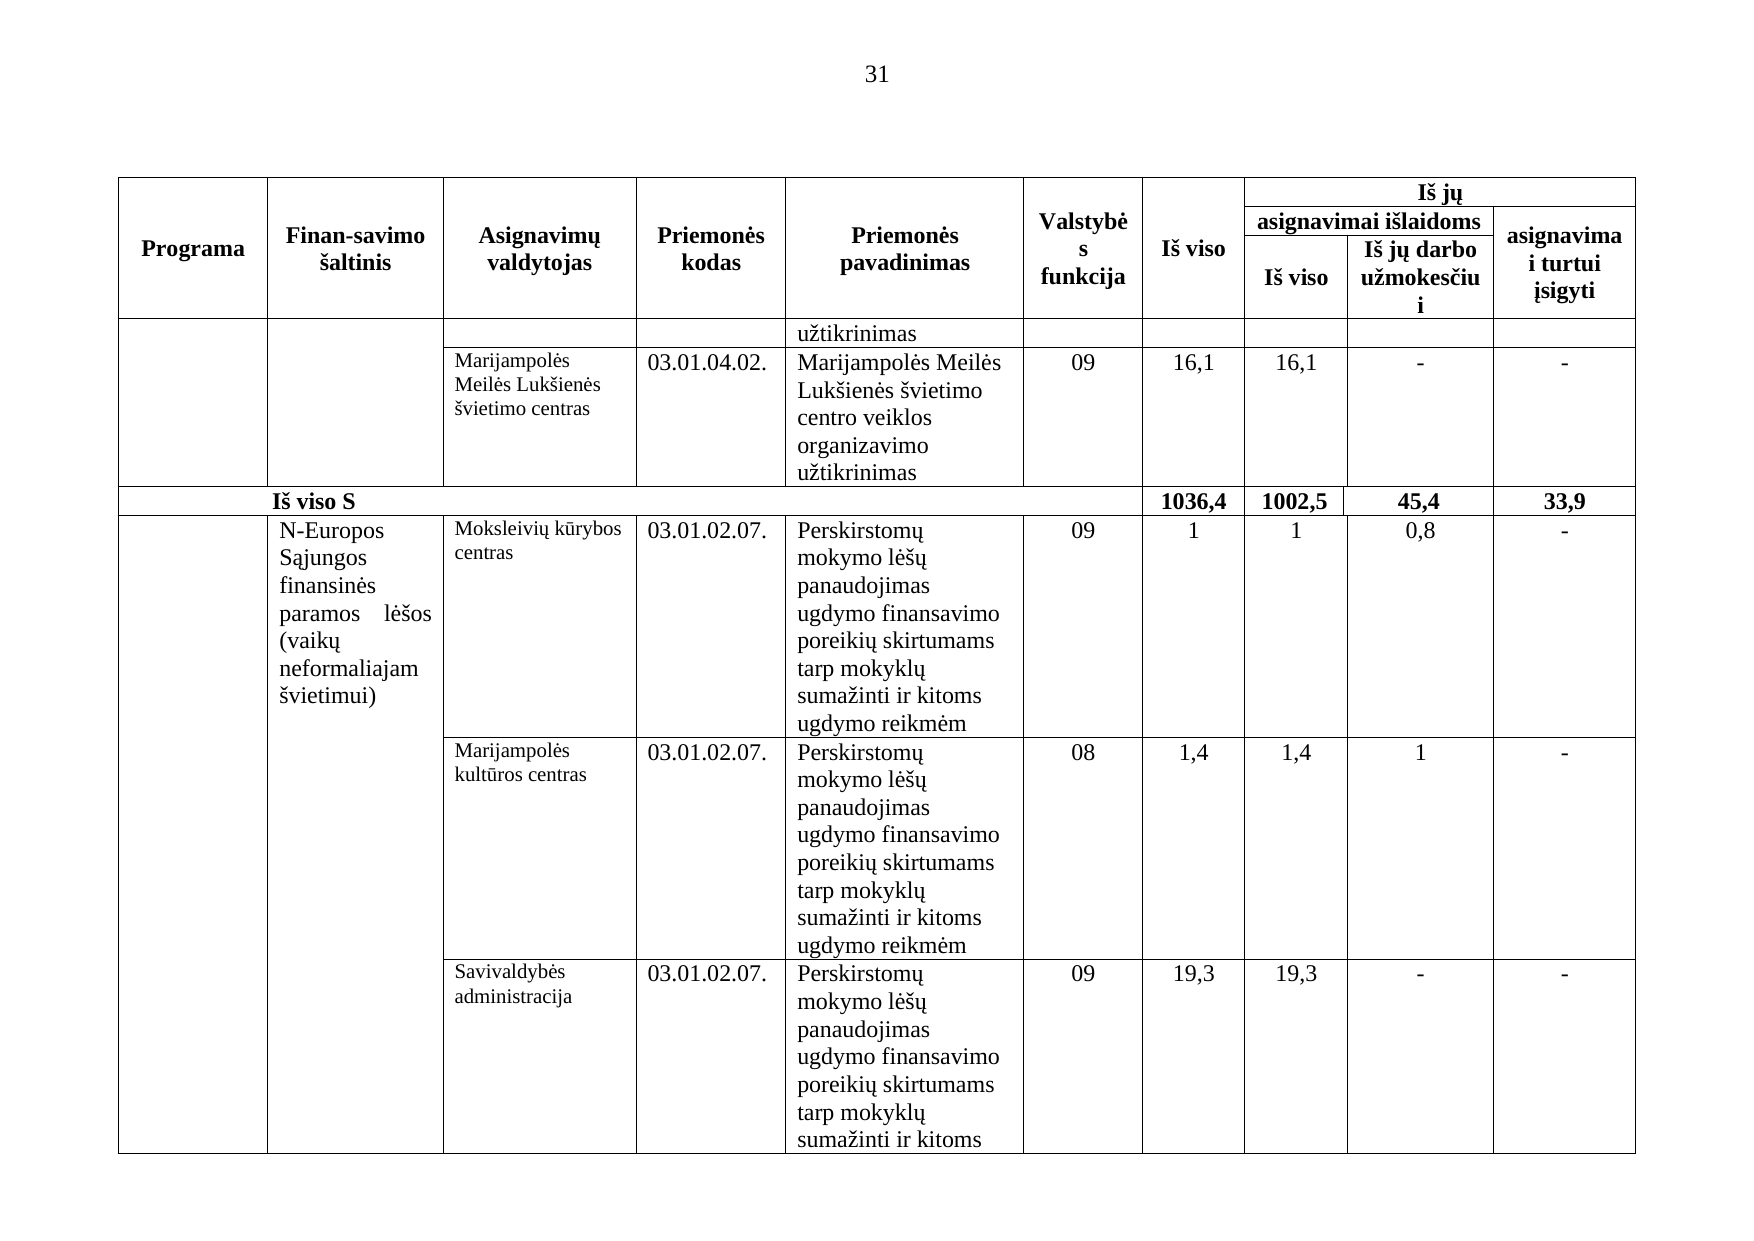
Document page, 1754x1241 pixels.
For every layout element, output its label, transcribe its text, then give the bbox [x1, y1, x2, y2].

table_cell asignavimai išlaidoms [1245, 207, 1493, 234]
table_cell N-Europos Sąjungos finansinės paramos lėšos (vaikų neformaliajam švietimui) [268, 516, 443, 1153]
table_header Priemonės pavadinimas [786, 178, 1023, 318]
table_cell Perskirstomų mokymo lėšų panaudojimas ugdymo finansavimo poreikių skirtumams tarp mokyklų sumažinti ir kitoms [786, 960, 1023, 1153]
table_cell Perskirstomų mokymo lėšų panaudojimas ugdymo finansavimo poreikių skirtumams tarp mokyklų sumažinti ir kitoms ugdymo reikmėm [786, 516, 1023, 737]
table_header Asignavimų valdytojas [444, 178, 636, 318]
table_cell 03.01.02.07. [637, 516, 785, 737]
table_cell [1143, 319, 1244, 347]
table_cell 09 [1024, 960, 1142, 1153]
table_header Iš viso [1143, 178, 1244, 318]
table_cell Perskirstomų mokymo lėšų panaudojimas ugdymo finansavimo poreikių skirtumams tarp mokyklų sumažinti ir kitoms ugdymo reikmėm [786, 738, 1023, 958]
table_cell 1002,5 [1245, 487, 1343, 515]
table_cell [119, 516, 267, 1153]
table_cell užtikrinimas [786, 319, 1023, 347]
table_cell [444, 319, 636, 347]
table_cell 09 [1024, 348, 1142, 486]
table_cell Moksleivių kūrybos centras [444, 516, 636, 737]
table_cell Marijampolės kultūros centras [444, 738, 636, 958]
table_cell [1024, 319, 1142, 347]
table_cell 19,3 [1245, 960, 1347, 1153]
table_cell [1245, 319, 1347, 347]
table_cell Marijampolės Meilės Lukšienės švietimo centro veiklos organizavimo užtikrinimas [786, 348, 1023, 486]
table_cell asignavimai turtui įsigyti [1494, 207, 1635, 318]
table_cell [637, 319, 785, 347]
table_header Finan-savimo šaltinis [268, 178, 443, 318]
table_cell Iš jų darbo užmokesčiui [1348, 236, 1493, 318]
table_header Iš jų [1245, 178, 1635, 206]
table_cell Marijampolės Meilės Lukšienės švietimo centras [444, 348, 636, 486]
table_cell 1,4 [1245, 738, 1347, 958]
table_cell 0,8 [1348, 516, 1493, 737]
table_cell - [1348, 348, 1493, 486]
table_cell Savivaldybės administracija [444, 960, 636, 1153]
table_cell Iš viso [1245, 236, 1347, 318]
table_cell - [1494, 319, 1635, 347]
table_cell 1 [1245, 516, 1347, 737]
table_cell [268, 319, 443, 486]
table_cell 19,3 [1143, 960, 1244, 1153]
table_cell 03.01.04.02. [637, 348, 785, 486]
table_cell - [1494, 960, 1635, 1153]
table_cell 1036,4 [1143, 487, 1244, 515]
table_cell - [1348, 960, 1493, 1153]
table_cell - [1494, 738, 1635, 958]
table_header Programa [119, 178, 267, 318]
table_cell 08 [1024, 738, 1142, 958]
table_cell 09 [1024, 516, 1142, 737]
table_header Valstybės funkcija [1024, 178, 1142, 318]
table_cell 16,1 [1143, 348, 1244, 486]
table_cell - [1494, 348, 1635, 486]
table_cell 1 [1143, 516, 1244, 737]
table_cell - [1494, 516, 1635, 737]
table_cell Iš viso S [119, 487, 1142, 515]
table_cell 16,1 [1245, 348, 1347, 486]
table_cell [119, 319, 267, 486]
table_header Priemonės kodas [637, 178, 785, 318]
table_cell 1 [1348, 738, 1493, 958]
table_cell - [1348, 319, 1493, 347]
table_cell 03.01.02.07. [637, 738, 785, 958]
table_cell 33,9 [1494, 487, 1635, 515]
table_cell 1,4 [1143, 738, 1244, 958]
table_cell 03.01.02.07. [637, 960, 785, 1153]
table_cell 45,4 [1344, 487, 1493, 515]
